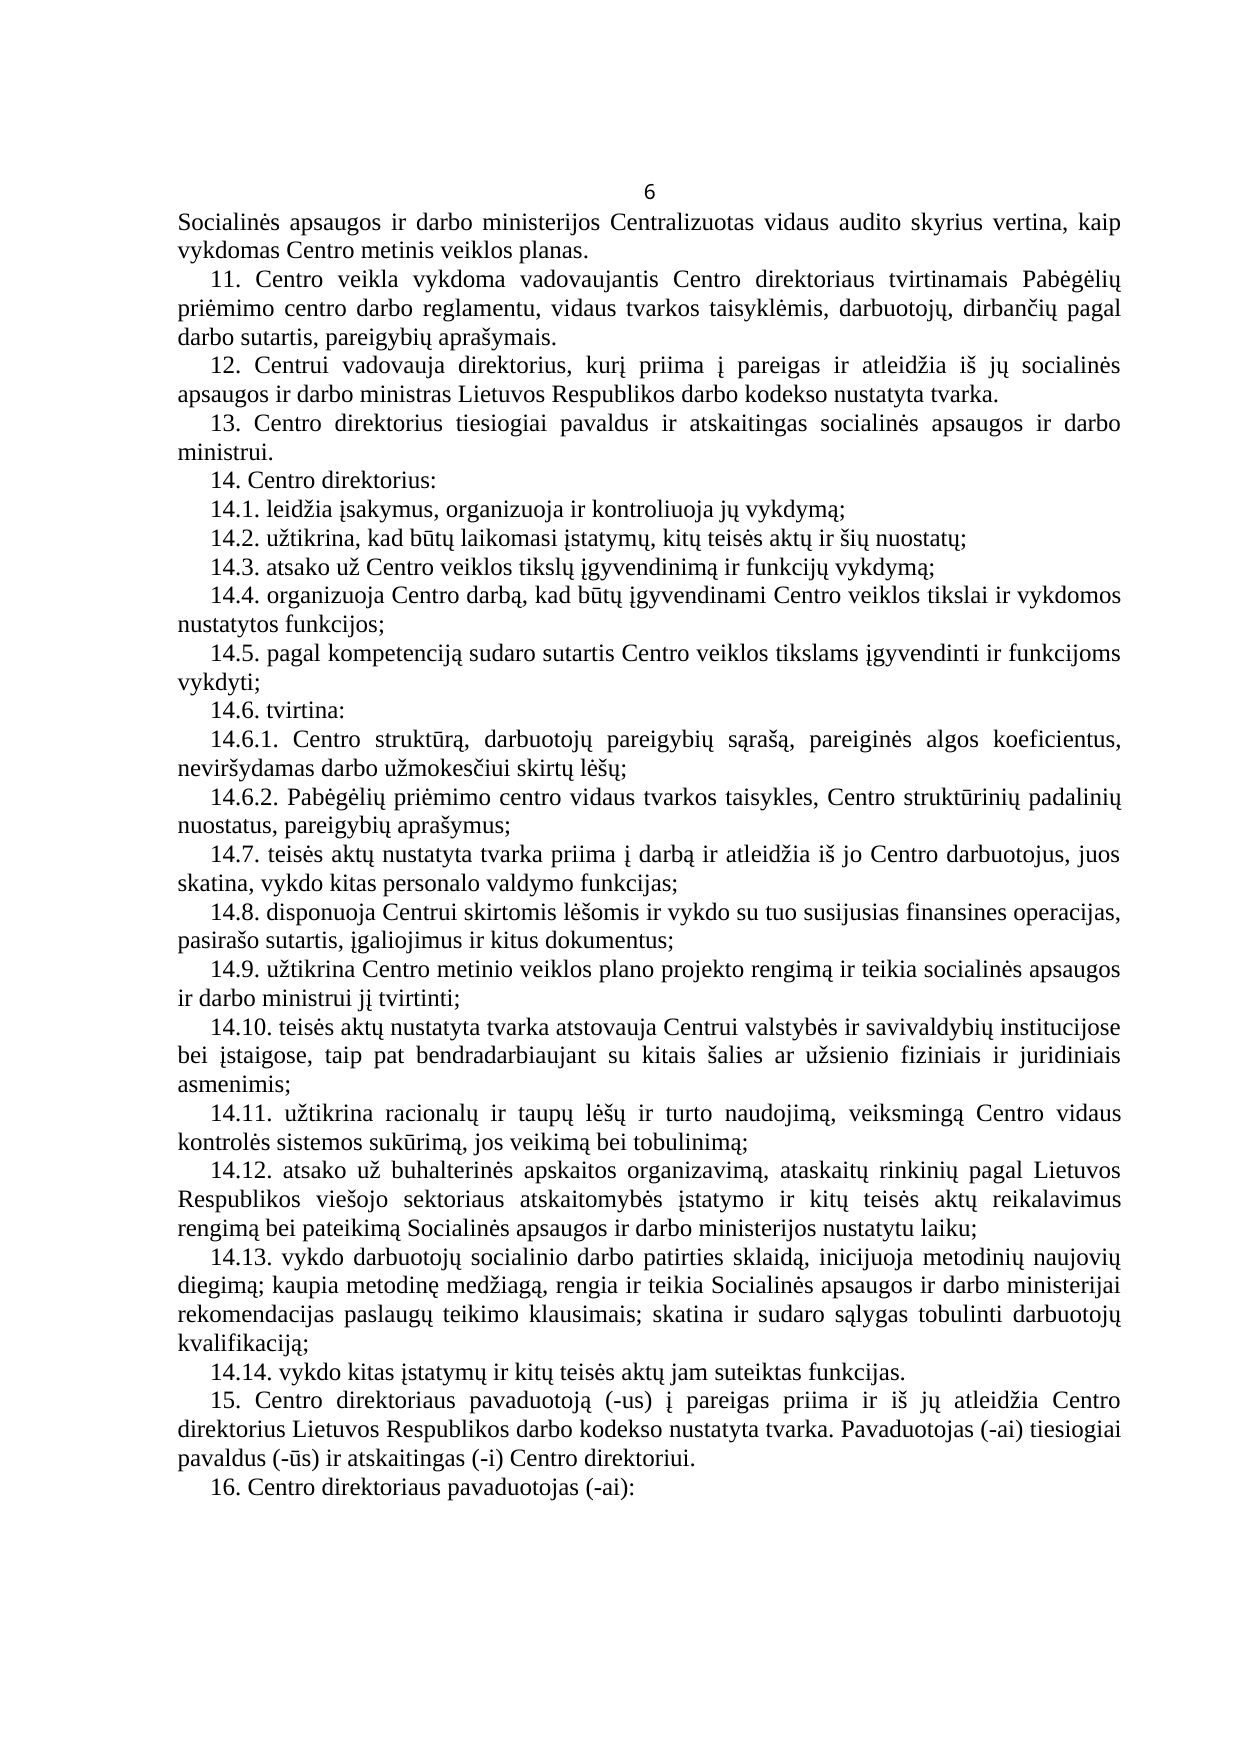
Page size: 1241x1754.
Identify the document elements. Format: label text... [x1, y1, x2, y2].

text 14.3. atsako už Centro veiklos tikslų įgyvendinimą ir funkcijų vykdymą; [177, 552, 1122, 580]
text 14.8. disponuoja Centrui skirtomis lėšomis ir vykdo su tuo susijusias finansines operacijas, pasirašo sutartis, įgaliojimus ir kitus dokumentus; [177, 897, 1122, 954]
text 15. Centro direktoriaus pavaduotoją (-us) į pareigas priima ir iš jų atleidžia Centro direktorius Lietuvos Respublikos darbo kodekso nustatyta tvarka. Pavaduotojas (-ai) tiesiogiai pavaldus (-ūs) ir atskaitingas (-i) Centro direktoriui. [177, 1385, 1122, 1472]
text Socialinės apsaugos ir darbo ministerijos Centralizuotas vidaus audito skyrius vertina, kaip vykdomas Centro metinis veiklos planas. [177, 207, 1122, 264]
text 14.2. užtikrina, kad būtų laikomasi įstatymų, kitų teisės aktų ir šių nuostatų; [177, 523, 1122, 552]
text 14.5. pagal kompetenciją sudaro sutartis Centro veiklos tikslams įgyvendinti ir funkcijoms vykdyti; [177, 638, 1122, 695]
text 14.6.1. Centro struktūrą, darbuotojų pareigybių sąrašą, pareiginės algos koeficientus, neviršydamas darbo užmokesčiui skirtų lėšų; [177, 724, 1122, 782]
text 14.9. užtikrina Centro metinio veiklos plano projekto rengimą ir teikia socialinės apsaugos ir darbo ministrui jį tvirtinti; [177, 954, 1122, 1012]
text 12. Centrui vadovauja direktorius, kurį priima į pareigas ir atleidžia iš jų socialinės apsaugos ir darbo ministras Lietuvos Respublikos darbo kodekso nustatyta tvarka. [177, 350, 1122, 408]
text 16. Centro direktoriaus pavaduotojas (-ai): [177, 1472, 1122, 1500]
text 14.7. teisės aktų nustatyta tvarka priima į darbą ir atleidžia iš jo Centro darbuotojus, juos skatina, vykdo kitas personalo valdymo funkcijas; [177, 839, 1122, 897]
text 13. Centro direktorius tiesiogiai pavaldus ir atskaitingas socialinės apsaugos ir darbo ministrui. [177, 408, 1122, 465]
text 11. Centro veikla vykdoma vadovaujantis Centro direktoriaus tvirtinamais Pabėgėlių priėmimo centro darbo reglamentu, vidaus tvarkos taisyklėmis, darbuotojų, dirbančių pagal darbo sutartis, pareigybių aprašymais. [177, 264, 1122, 350]
text 14.6.2. Pabėgėlių priėmimo centro vidaus tvarkos taisykles, Centro struktūrinių padalinių nuostatus, pareigybių aprašymus; [177, 782, 1122, 839]
text 14.14. vykdo kitas įstatymų ir kitų teisės aktų jam suteiktas funkcijas. [177, 1357, 1122, 1385]
text 14.4. organizuoja Centro darbą, kad būtų įgyvendinami Centro veiklos tikslai ir vykdomos nustatytos funkcijos; [177, 580, 1122, 638]
text 14.12. atsako už buhalterinės apskaitos organizavimą, ataskaitų rinkinių pagal Lietuvos Respublikos viešojo sektoriaus atskaitomybės įstatymo ir kitų teisės aktų reikalavimus rengimą bei pateikimą Socialinės apsaugos ir darbo ministerijos nustatytu laiku; [177, 1155, 1122, 1242]
text 14.11. užtikrina racionalų ir taupų lėšų ir turto naudojimą, veiksmingą Centro vidaus kontrolės sistemos sukūrimą, jos veikimą bei tobulinimą; [177, 1098, 1122, 1155]
text 14. Centro direktorius: [177, 465, 1122, 494]
text 14.13. vykdo darbuotojų socialinio darbo patirties sklaidą, inicijuoja metodinių naujovių diegimą; kaupia metodinę medžiagą, rengia ir teikia Socialinės apsaugos ir darbo ministerijai rekomendacijas paslaugų teikimo klausimais; skatina ir sudaro sąlygas tobulinti darbuotojų kvalifikaciją; [177, 1242, 1122, 1357]
text 14.6. tvirtina: [177, 695, 1122, 724]
text 14.10. teisės aktų nustatyta tvarka atstovauja Centrui valstybės ir savivaldybių institucijose bei įstaigose, taip pat bendradarbiaujant su kitais šalies ar užsienio fiziniais ir juridiniais asmenimis; [177, 1012, 1122, 1098]
text 14.1. leidžia įsakymus, organizuoja ir kontroliuoja jų vykdymą; [177, 494, 1122, 523]
